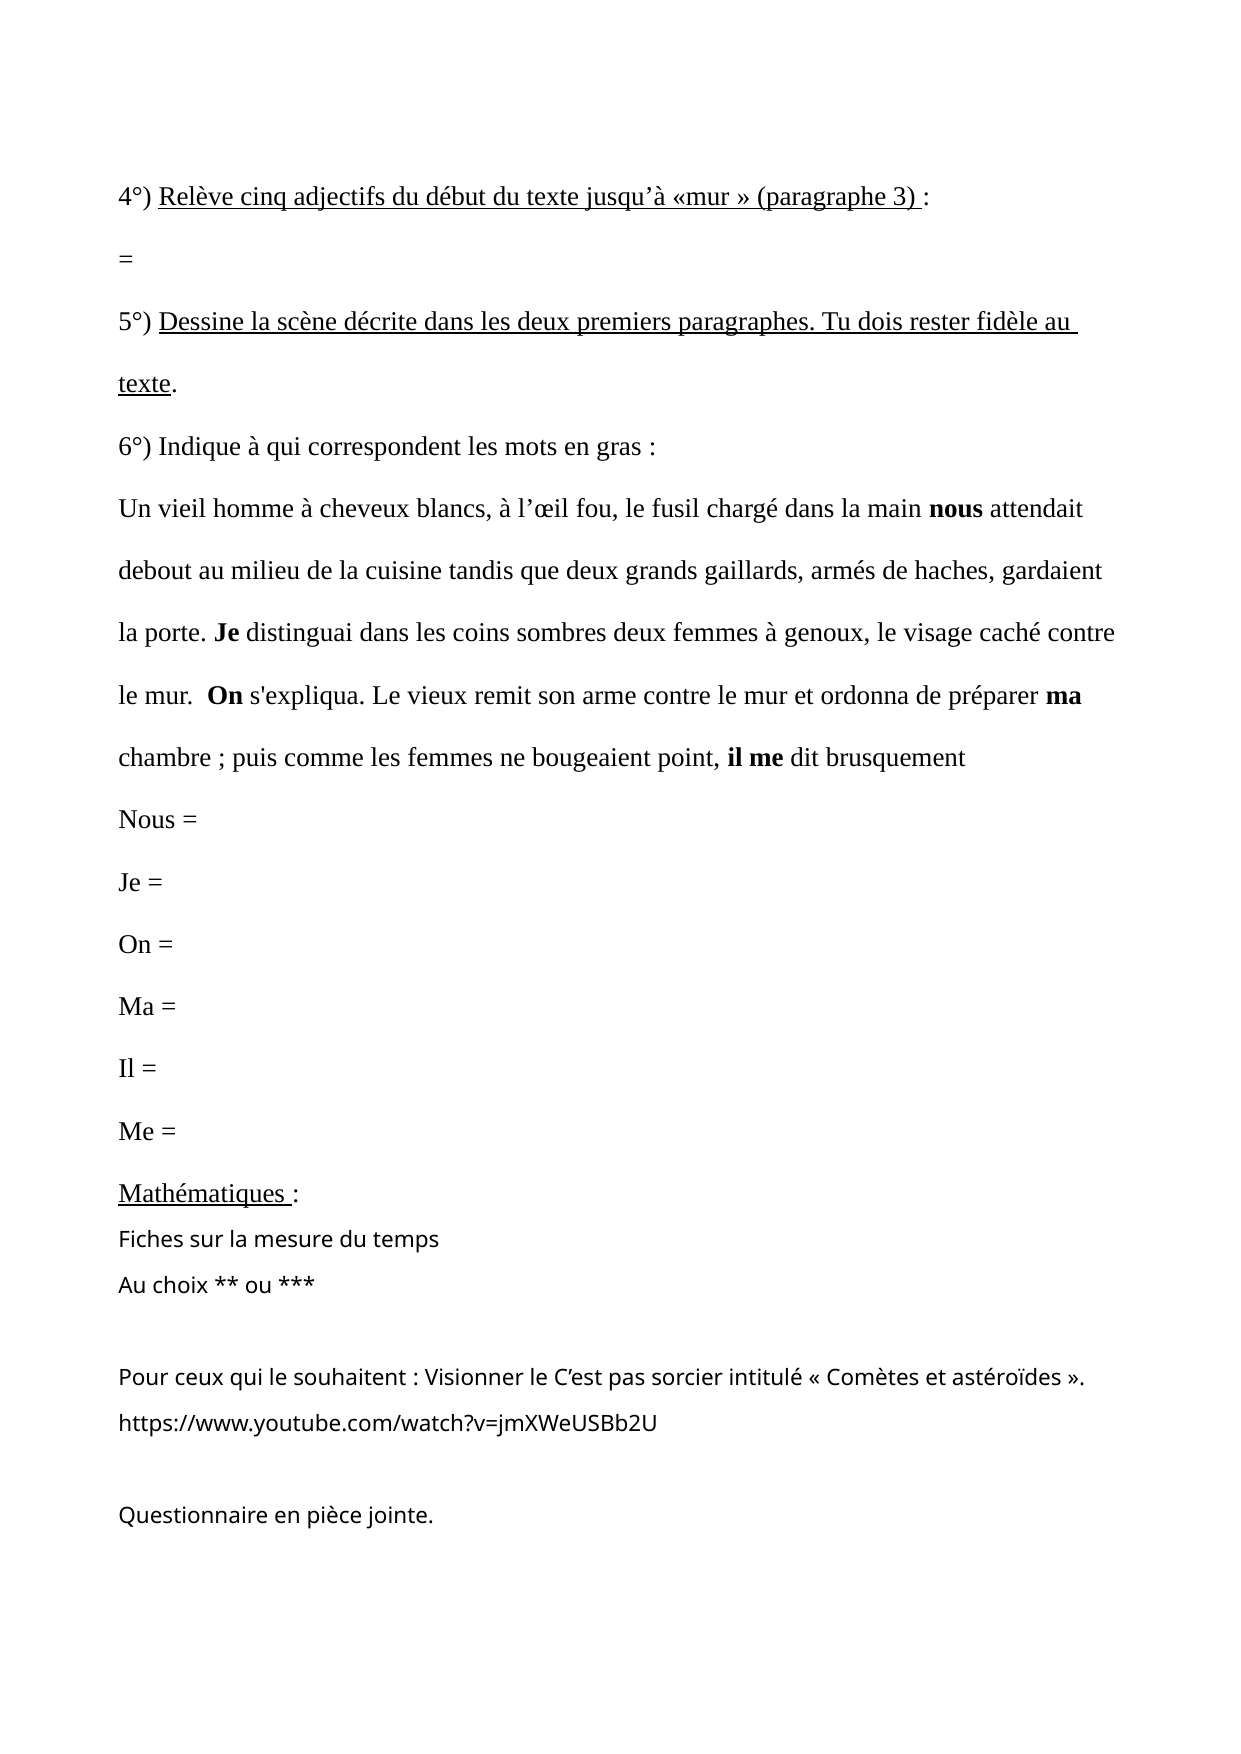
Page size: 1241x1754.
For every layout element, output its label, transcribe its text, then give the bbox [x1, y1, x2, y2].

text Au choix ** ou *** [118, 1270, 1122, 1300]
text https://www.youtube.com/watch?v=jmXWeUSBb2U [118, 1407, 1122, 1438]
text Ma = [118, 990, 1122, 1021]
text 4°) Relève cinq adjectifs du début du texte jusqu’à «mur » (paragraphe 3) : [118, 180, 1122, 212]
text Questionnaire en pièce jointe. [118, 1499, 1122, 1530]
text Mathématiques : [118, 1177, 1122, 1208]
text 5°) Dessine la scène décrite dans les deux premiers paragraphes. Tu dois rester fidèle au texte. [118, 305, 1122, 398]
text Il = [118, 1052, 1122, 1084]
text Fiches sur la mesure du temps [118, 1224, 1122, 1254]
text Pour ceux qui le souhaitent : Visionner le C’est pas sorcier intitulé « Comètes et astéroïdes ». [118, 1362, 1122, 1392]
text Me = [118, 1115, 1122, 1146]
text 6°) Indique à qui correspondent les mots en gras : [118, 429, 1122, 461]
text Nous = [118, 803, 1122, 834]
text = [118, 243, 1122, 274]
text On = [118, 928, 1122, 959]
text Un vieil homme à cheveux blancs, à l’œil fou, le fusil chargé dans la main nous attendait debout au milieu de la cuisine tandis que deux grands gaillards, armés de haches, gardaient la porte. Je distinguai dans les coins sombres deux femmes à genoux, le visage caché contre le mur. On s'expliqua. Le vieux remit son arme contre le mur et ordonna de préparer ma chambre ; puis comme les femmes ne bougeaient point, il me dit brusquement [118, 492, 1122, 772]
text Je = [118, 866, 1122, 897]
